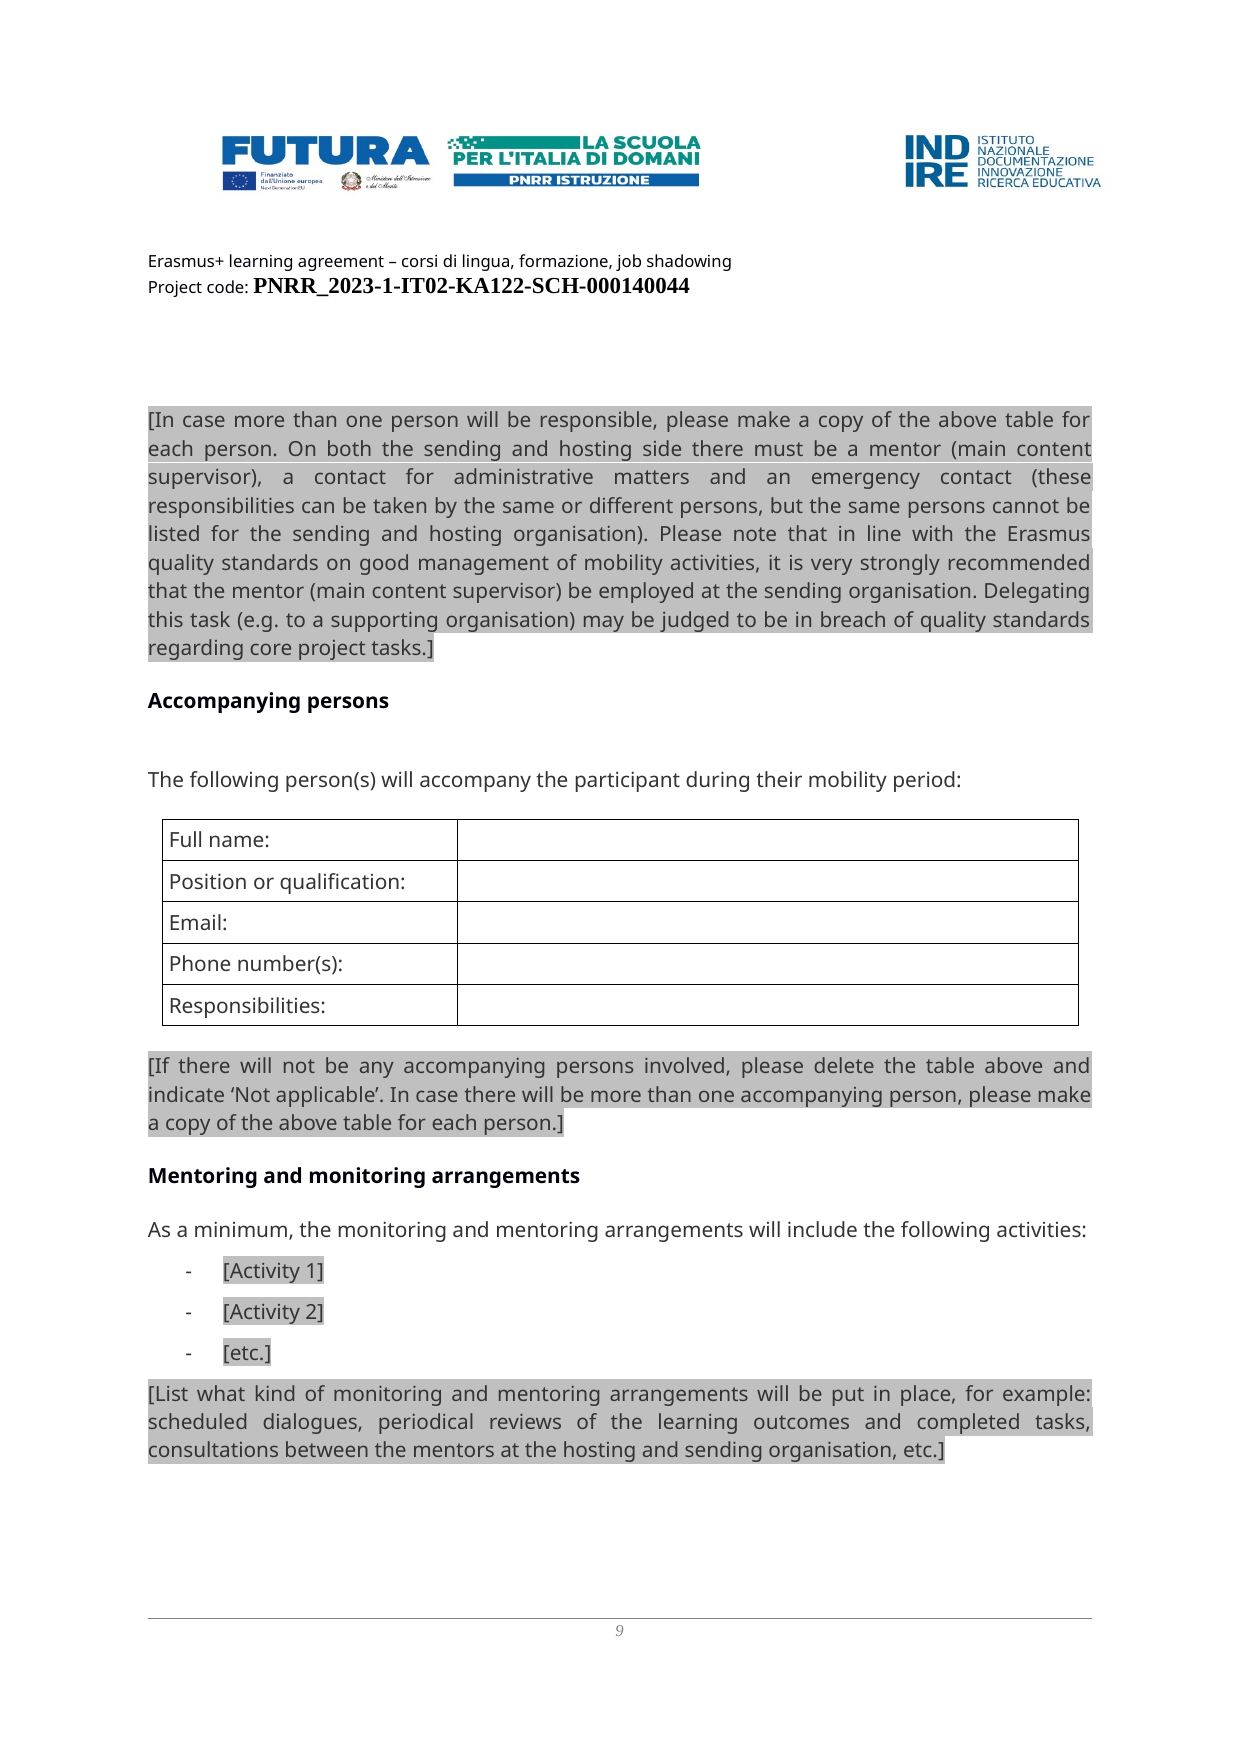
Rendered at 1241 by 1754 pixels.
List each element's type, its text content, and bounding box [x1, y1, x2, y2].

text As a minimum, the monitoring and mentoring arrangements will include the following activities: [148, 1215, 1092, 1243]
table_cell Position or qualification: [163, 861, 457, 901]
text The following person(s) will accompany the participant during their mobility period: [148, 765, 1092, 793]
table_cell [458, 985, 1078, 1025]
table_cell [458, 902, 1078, 942]
table_cell Email: [163, 902, 457, 942]
subtitle Mentoring and monitoring arrangements [148, 1162, 1092, 1190]
list [Activity 1] [185, 1256, 1092, 1284]
table_header Full name: [163, 820, 457, 860]
text [If there will not be any accompanying persons involved, please delete the table above and indicate ‘Not applicable’. In case there will be more than one accompanying person, please make a copy of the above table for each person.] [148, 1051, 1092, 1137]
table_cell Responsibilities: [163, 985, 457, 1025]
text [In case more than one person will be responsible, please make a copy of the above table for each person. On both the sending and hosting side there must be a mentor (main content supervisor), a contact for administrative matters and an emergency contact (these responsibilities can be taken by the same or different persons, but the same persons cannot be listed for the sending and hosting organisation). Please note that in line with the Erasmus quality standards on good management of mobility activities, it is very strongly recommended that the mentor (main content supervisor) be employed at the sending organisation. Delegating this task (e.g. to a supporting organisation) may be judged to be in breach of quality standards regarding core project tasks.] [148, 406, 1092, 662]
table_header [458, 820, 1078, 860]
table_cell Phone number(s): [163, 944, 457, 984]
list [Activity 2] [185, 1297, 1092, 1325]
text [List what kind of monitoring and mentoring arrangements will be put in place, for example: scheduled dialogues, periodical reviews of the learning outcomes and completed tasks, consultations between the mentors at the hosting and sending organisation, etc.] [148, 1379, 1092, 1464]
subtitle Accompanying persons [148, 687, 1092, 715]
table_cell [458, 861, 1078, 901]
list [etc.] [185, 1338, 1092, 1366]
table_cell [458, 944, 1078, 984]
